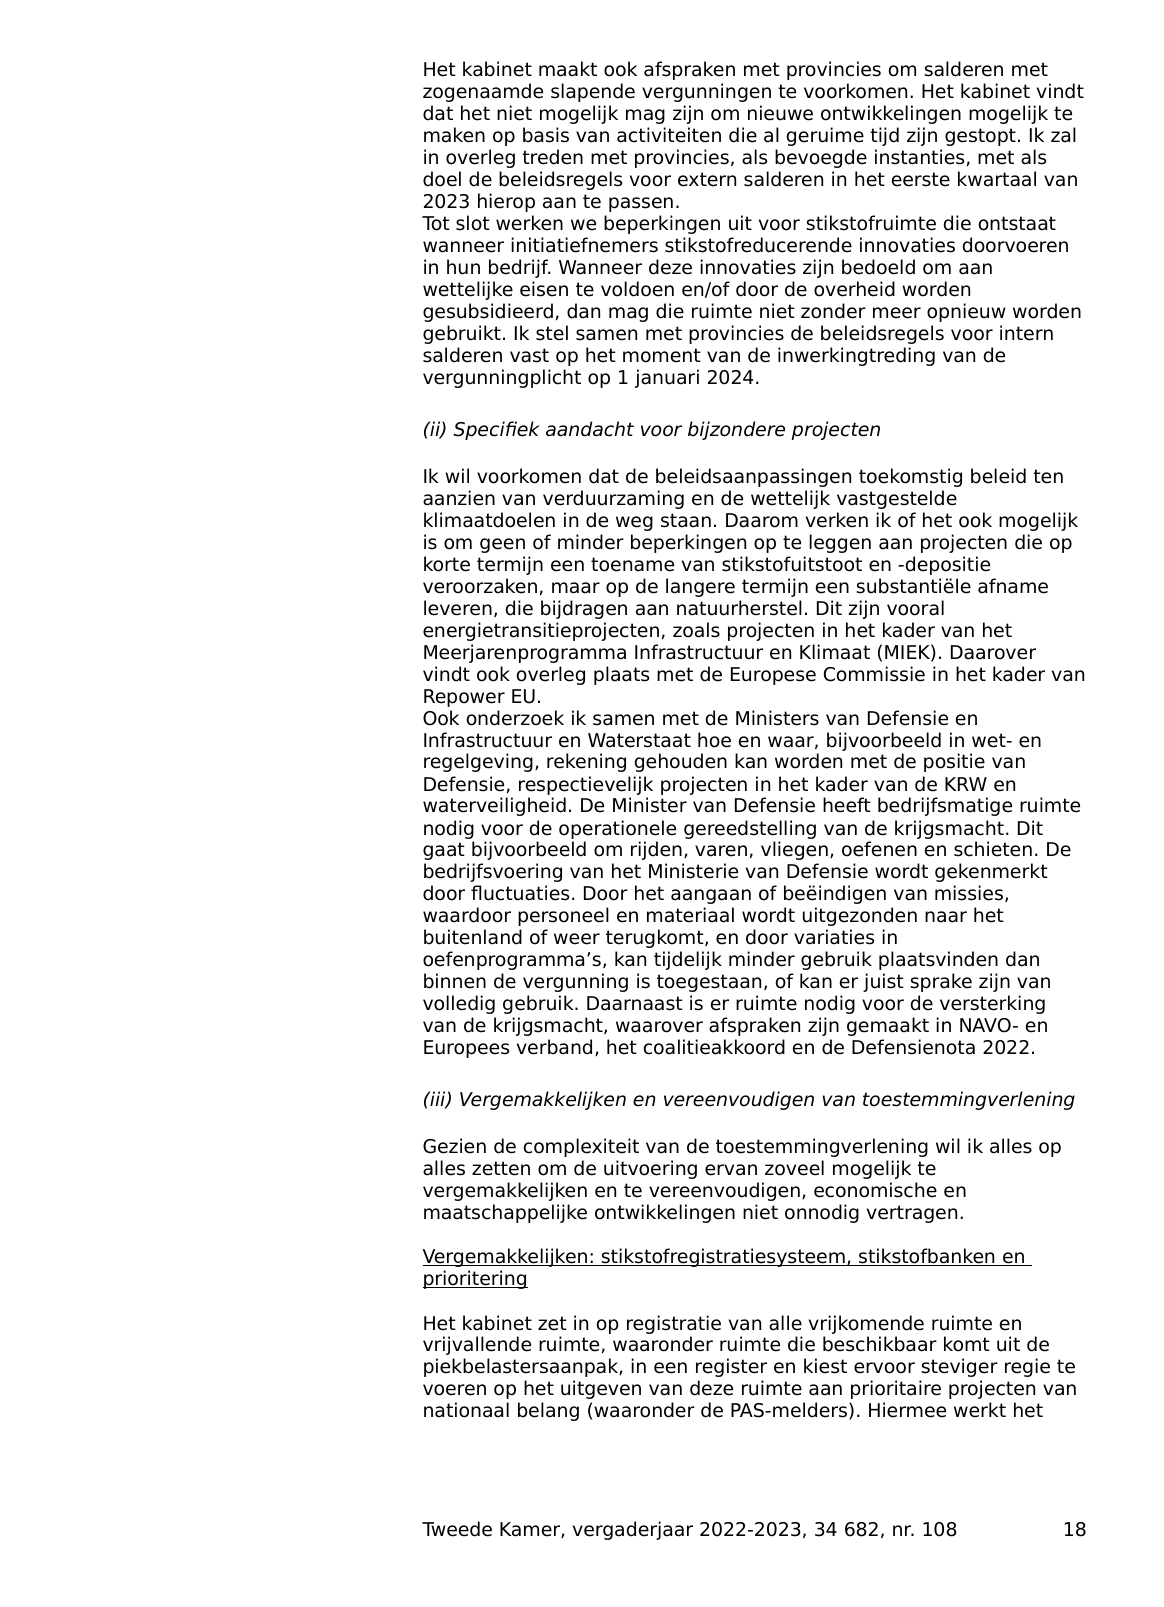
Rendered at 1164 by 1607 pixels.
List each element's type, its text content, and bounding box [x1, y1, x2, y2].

text Ook onderzoek ik samen met de Ministers van Defensie en Infrastructuur en Waterstaat hoe en waar, bijvoorbeeld in wet- en regelgeving, rekening gehouden kan worden met de positie van Defensie, respectievelijk projecten in het kader van de KRW en waterveiligheid. De Minister van Defensie heeft bedrijfsmatige ruimte nodig voor de operationele gereedstelling van de krijgsmacht. Dit gaat bijvoorbeeld om rijden, varen, vliegen, oefenen en schieten. De bedrijfsvoering van het Ministerie van Defensie wordt gekenmerkt door fluctuaties. Door het aangaan of beëindigen van missies, waardoor personeel en materiaal wordt uitgezonden naar het buitenland of weer terugkomt, en door variaties in oefenprogramma’s, kan tijdelijk minder gebruik plaatsvinden dan binnen de vergunning is toegestaan, of kan er juist sprake zijn van volledig gebruik. Daarnaast is er ruimte nodig voor de versterking van de krijgsmacht, waarover afspraken zijn gemaakt in NAVO- en Europees verband, het coalitieakkoord en de Defensienota 2022. [422, 707, 1087, 1059]
text Gezien de complexiteit van de toestemmingverlening wil ik alles op alles zetten om de uitvoering ervan zoveel mogelijk te vergemakkelijken en te vereenvoudigen, economische en maatschappelijke ontwikkelingen niet onnodig vertragen. [422, 1136, 1087, 1224]
text Het kabinet zet in op registratie van alle vrijkomende ruimte en vrijvallende ruimte, waaronder ruimte die beschikbaar komt uit de piekbelastersaanpak, in een register en kiest ervoor steviger regie te voeren op het uitgeven van deze ruimte aan prioritaire projecten van nationaal belang (waaronder de PAS-melders). Hiermee werkt het [422, 1312, 1087, 1422]
subtitle (iii) Vergemakkelijken en vereenvoudigen van toestemmingverlening [422, 1089, 1087, 1111]
text Tot slot werken we beperkingen uit voor stikstofruimte die ontstaat wanneer initiatiefnemers stikstofreducerende innovaties doorvoeren in hun bedrijf. Wanneer deze innovaties zijn bedoeld om aan wettelijke eisen te voldoen en/of door de overheid worden gesubsidieerd, dan mag die ruimte niet zonder meer opnieuw worden gebruikt. Ik stel samen met provincies de beleidsregels voor intern salderen vast op het moment van de inwerkingtreding van de vergunningplicht op 1 januari 2024. [422, 213, 1087, 389]
text Ik wil voorkomen dat de beleidsaanpassingen toekomstig beleid ten aanzien van verduurzaming en de wettelijk vastgestelde klimaatdoelen in de weg staan. Daarom verken ik of het ook mogelijk is om geen of minder beperkingen op te leggen aan projecten die op korte termijn een toename van stikstofuitstoot en -depositie veroorzaken, maar op de langere termijn een substantiële afname leveren, die bijdragen aan natuurherstel. Dit zijn vooral energietransitieprojecten, zoals projecten in het kader van het Meerjarenprogramma Infrastructuur en Klimaat (MIEK). Daarover vindt ook overleg plaats met de Europese Commissie in het kader van Repower EU. [422, 466, 1087, 707]
subtitle (ii) Specifiek aandacht voor bijzondere projecten [422, 419, 1087, 441]
subtitle Vergemakkelijken: stikstofregistratiesysteem, stikstofbanken en prioritering [422, 1246, 1087, 1290]
text Het kabinet maakt ook afspraken met provincies om salderen met zogenaamde slapende vergunningen te voorkomen. Het kabinet vindt dat het niet mogelijk mag zijn om nieuwe ontwikkelingen mogelijk te maken op basis van activiteiten die al geruime tijd zijn gestopt. Ik zal in overleg treden met provincies, als bevoegde instanties, met als doel de beleidsregels voor extern salderen in het eerste kwartaal van 2023 hierop aan te passen. [422, 59, 1087, 213]
